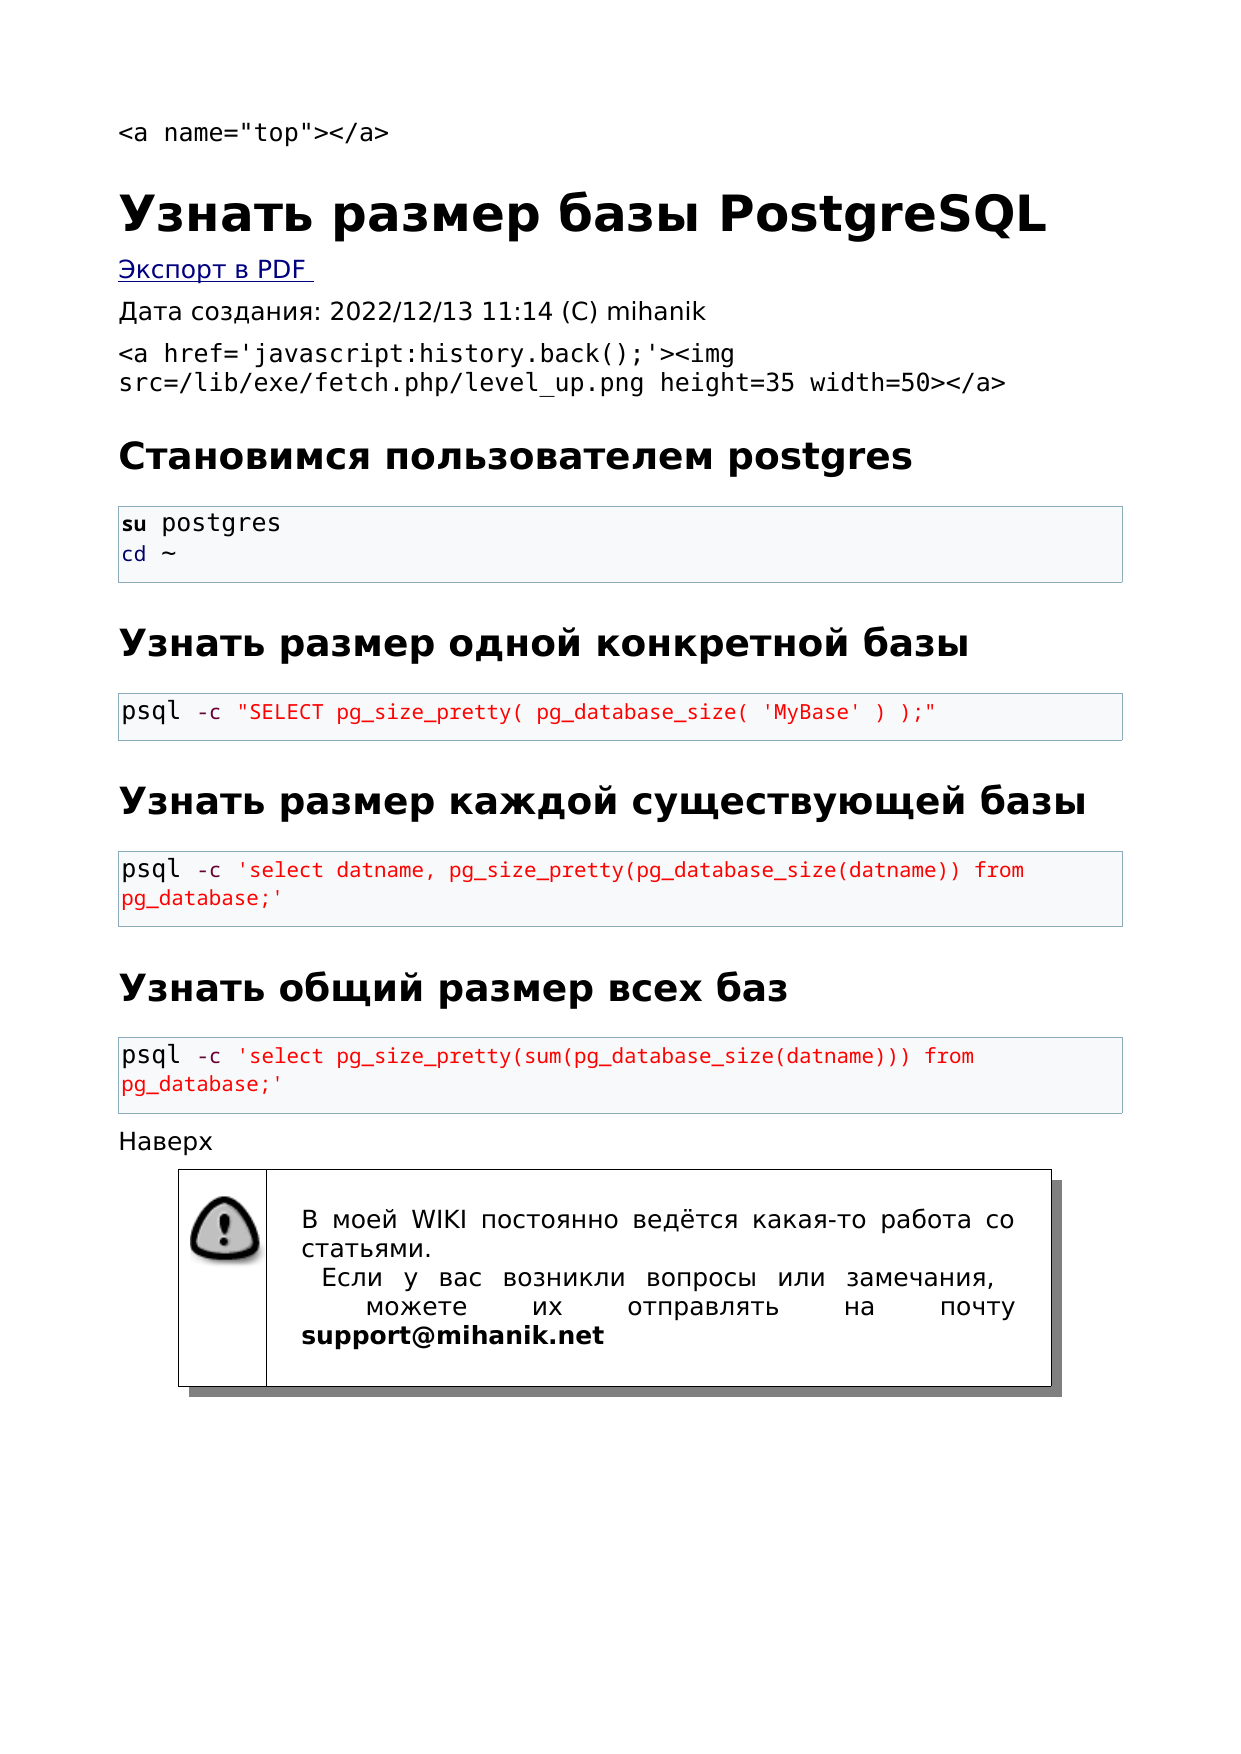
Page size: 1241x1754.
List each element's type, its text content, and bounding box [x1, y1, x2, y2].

table_header [179, 1170, 266, 1386]
subtitle Становимся пользователем postgres [118, 435, 1122, 478]
table_header psql -c "SELECT pg_size_pretty( pg_database_size( 'MyBase' ) );" [119, 694, 1122, 740]
subtitle Узнать размер базы PostgreSQL [118, 185, 1122, 243]
table_header su postgres cd ~ [119, 507, 1122, 582]
subtitle Узнать размер каждой существующей базы [118, 780, 1122, 823]
table_header psql -c 'select datname, pg_size_pretty(pg_database_size(datname)) from pg_database;' [119, 852, 1122, 926]
subtitle Узнать размер одной конкретной базы [118, 622, 1122, 666]
text Дата создания: 2022/12/13 11:14 (C) mihanik [118, 297, 1122, 326]
text Наверх [118, 1128, 1122, 1157]
picture [190, 1193, 266, 1268]
text <a href='javascript:history.back();'><img src=/lib/exe/fetch.php/level_up.png height=35 width=50></a> [118, 339, 1122, 397]
table_header В моей WIKI постоянно ведётся какая-то работа со статьями. Если у вас возникли вопросы или замечания, можете их отправлять на почту support@mihanik.net [267, 1170, 1051, 1386]
table_header psql -c 'select pg_size_pretty(sum(pg_database_size(datname))) from pg_database;' [119, 1038, 1122, 1113]
subtitle Узнать общий размер всех баз [118, 966, 1122, 1010]
text <a name="top"></a> [118, 118, 1122, 147]
text Экспорт в PDF [118, 256, 1122, 285]
